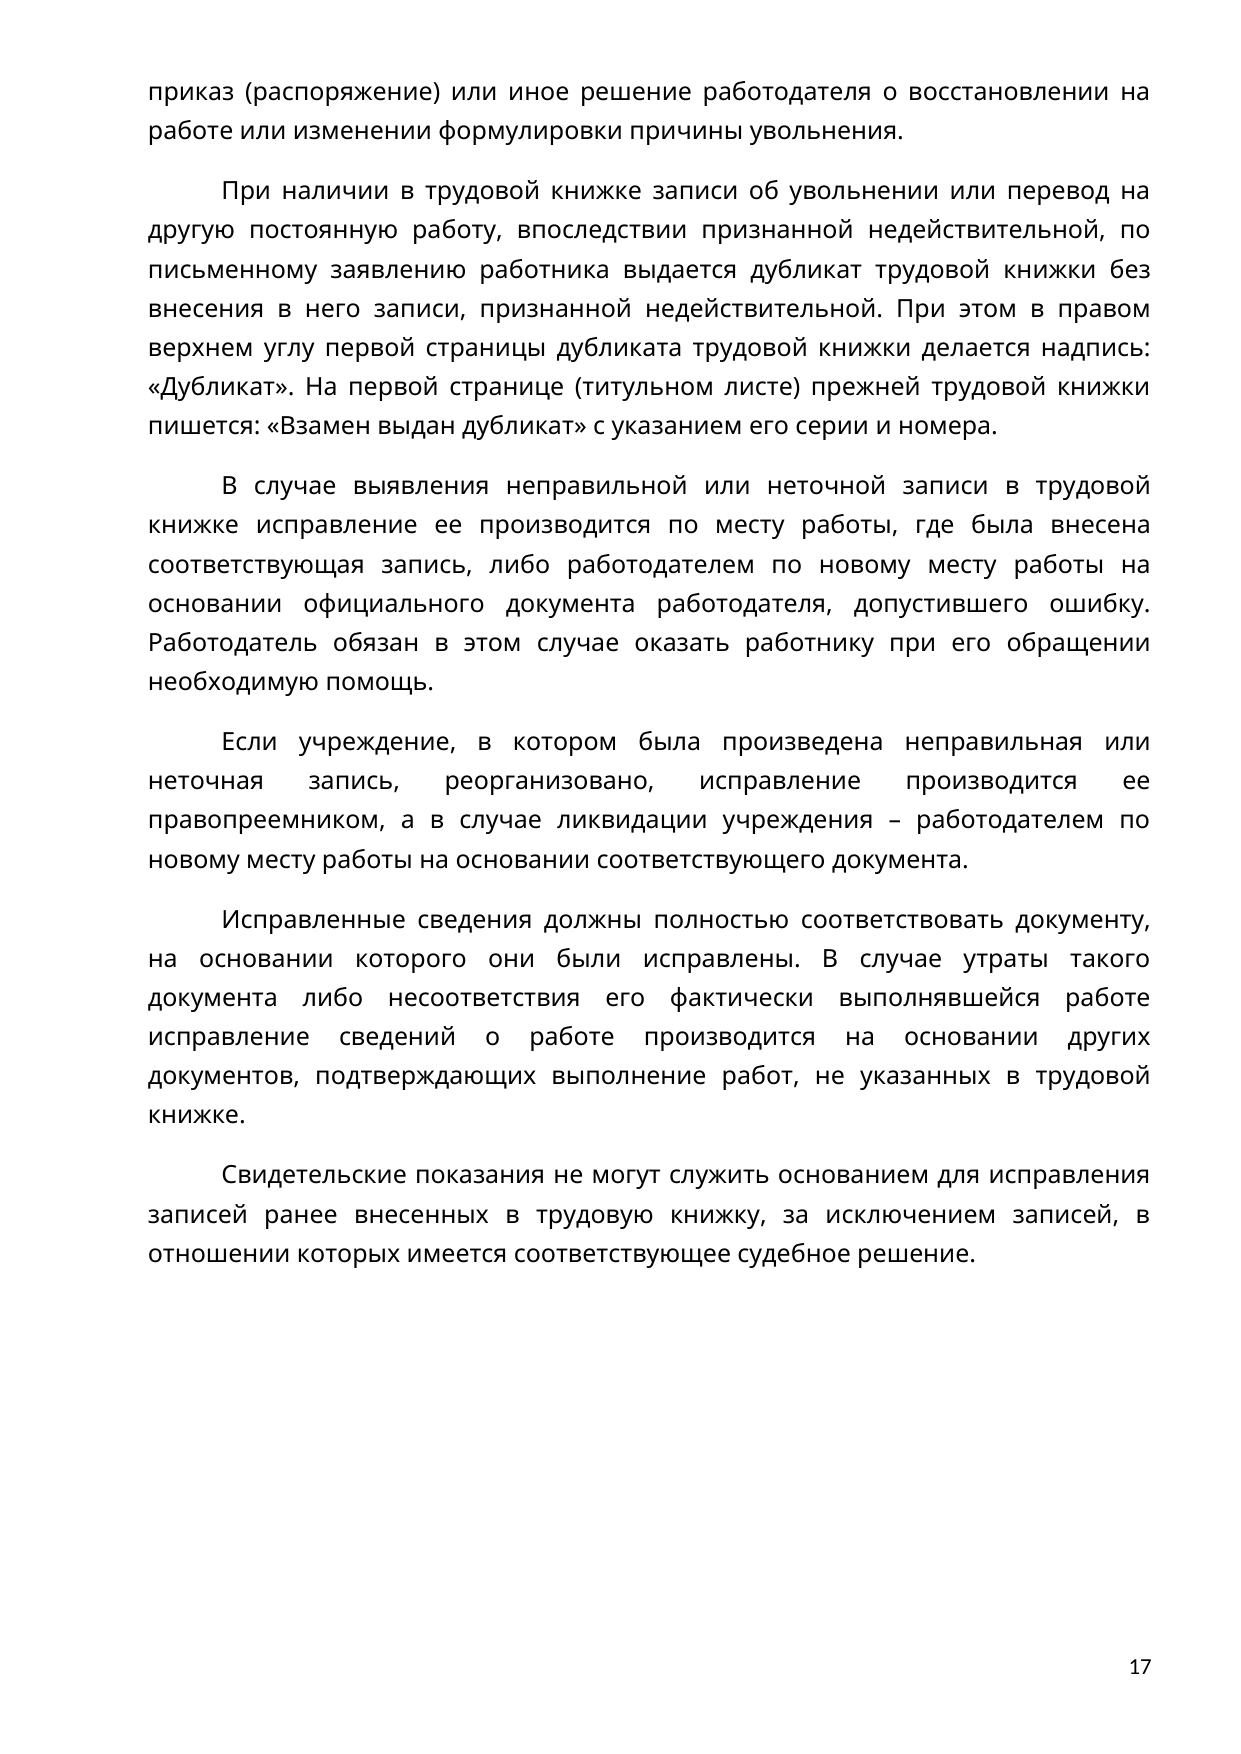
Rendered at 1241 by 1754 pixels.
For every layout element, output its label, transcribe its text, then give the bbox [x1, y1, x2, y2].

text В случае выявления неправильной или неточной записи в трудовой книжке исправление ее производится по месту работы, где была внесена соответствующая запись, либо работодателем по новому месту работы на основании официального документа работодателя, допустившего ошибку. Работодатель обязан в этом случае оказать работнику при его обращении необходимую помощь. [148, 468, 1152, 698]
text Исправленные сведения должны полностью соответствовать документу, на основании которого они были исправлены. В случае утраты такого документа либо несоответствия его фактически выполнявшейся работе исправление сведений о работе производится на основании других документов, подтверждающих выполнение работ, не указанных в трудовой книжке. [148, 901, 1152, 1131]
text Если учреждение, в котором была произведена неправильная или неточная запись, реорганизовано, исправление производится ее правопреемником, а в случае ликвидации учреждения – работодателем по новому месту работы на основании соответствующего документа. [148, 724, 1152, 875]
text приказ (распоряжение) или иное решение работодателя о восстановлении на работе или изменении формулировки причины увольнения. [148, 74, 1152, 147]
text При наличии в трудовой книжке записи об увольнении или перевод на другую постоянную работу, впоследствии признанной недействительной, по письменному заявлению работника выдается дубликат трудовой книжки без внесения в него записи, признанной недействительной. При этом в правом верхнем углу первой страницы дубликата трудовой книжки делается надпись: «Дубликат». На первой странице (титульном листе) прежней трудовой книжки пишется: «Взамен выдан дубликат» с указанием его серии и номера. [148, 173, 1152, 442]
text Свидетельские показания не могут служить основанием для исправления записей ранее внесенных в трудовую книжку, за исключением записей, в отношении которых имеется соответствующее судебное решение. [148, 1157, 1152, 1269]
